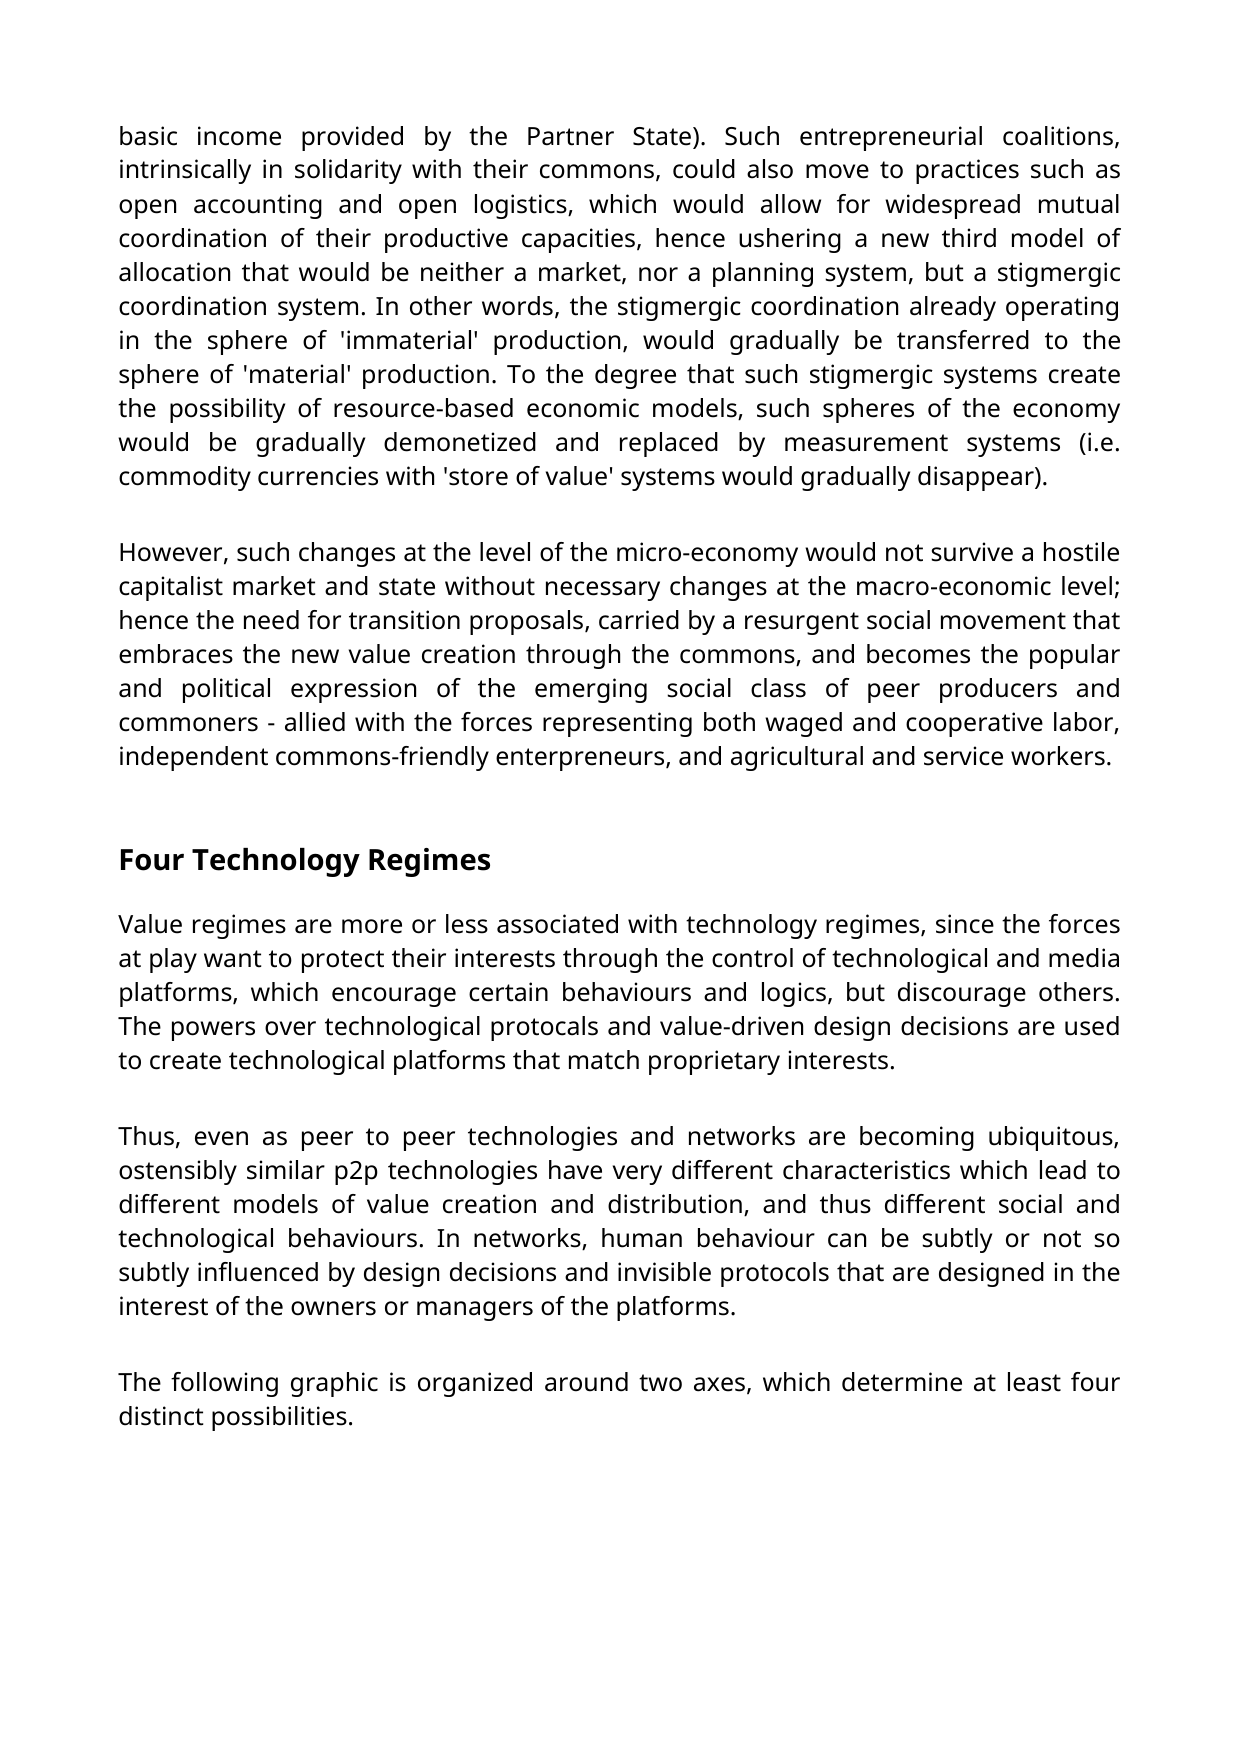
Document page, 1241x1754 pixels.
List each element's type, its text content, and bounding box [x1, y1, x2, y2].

text basic income provided by the Partner State). Such entrepreneurial coalitions, intrinsically in solidarity with their commons, could also move to practices such as open accounting and open logistics, which would allow for widespread mutual coordination of their productive capacities, hence ushering a new third model of allocation that would be neither a market, nor a planning system, but a stigmergic coordination system. In other words, the stigmergic coordination already operating in the sphere of 'immaterial' production, would gradually be transferred to the sphere of 'material' production. To the degree that such stigmergic systems create the possibility of resource-based economic models, such spheres of the economy would be gradually demonetized and replaced by measurement systems (i.e. commodity currencies with 'store of value' systems would gradually disappear). [118, 118, 1122, 493]
text Value regimes are more or less associated with technology regimes, since the forces at play want to protect their interests through the control of technological and media platforms, which encourage certain behaviours and logics, but discourage others. The powers over technological protocals and value-driven design decisions are used to create technological platforms that match proprietary interests. [118, 906, 1122, 1077]
text However, such changes at the level of the micro-economy would not survive a hostile capitalist market and state without necessary changes at the macro-economic level; hence the need for transition proposals, carried by a resurgent social movement that embraces the new value creation through the commons, and becomes the popular and political expression of the emerging social class of peer producers and commoners - allied with the forces representing both waged and cooperative labor, independent commons-friendly enterpreneurs, and agricultural and service workers. [118, 534, 1122, 773]
text The following graphic is organized around two axes, which determine at least four distinct possibilities. [118, 1364, 1122, 1432]
text Thus, even as peer to peer technologies and networks are becoming ubiquitous, ostensibly similar p2p technologies have very different characteristics which lead to different models of value creation and distribution, and thus different social and technological behaviours. In networks, human behaviour can be subtly or not so subtly influenced by design decisions and invisible protocols that are designed in the interest of the owners or managers of the platforms. [118, 1118, 1122, 1323]
subtitle Four Technology Regimes [118, 839, 1122, 879]
